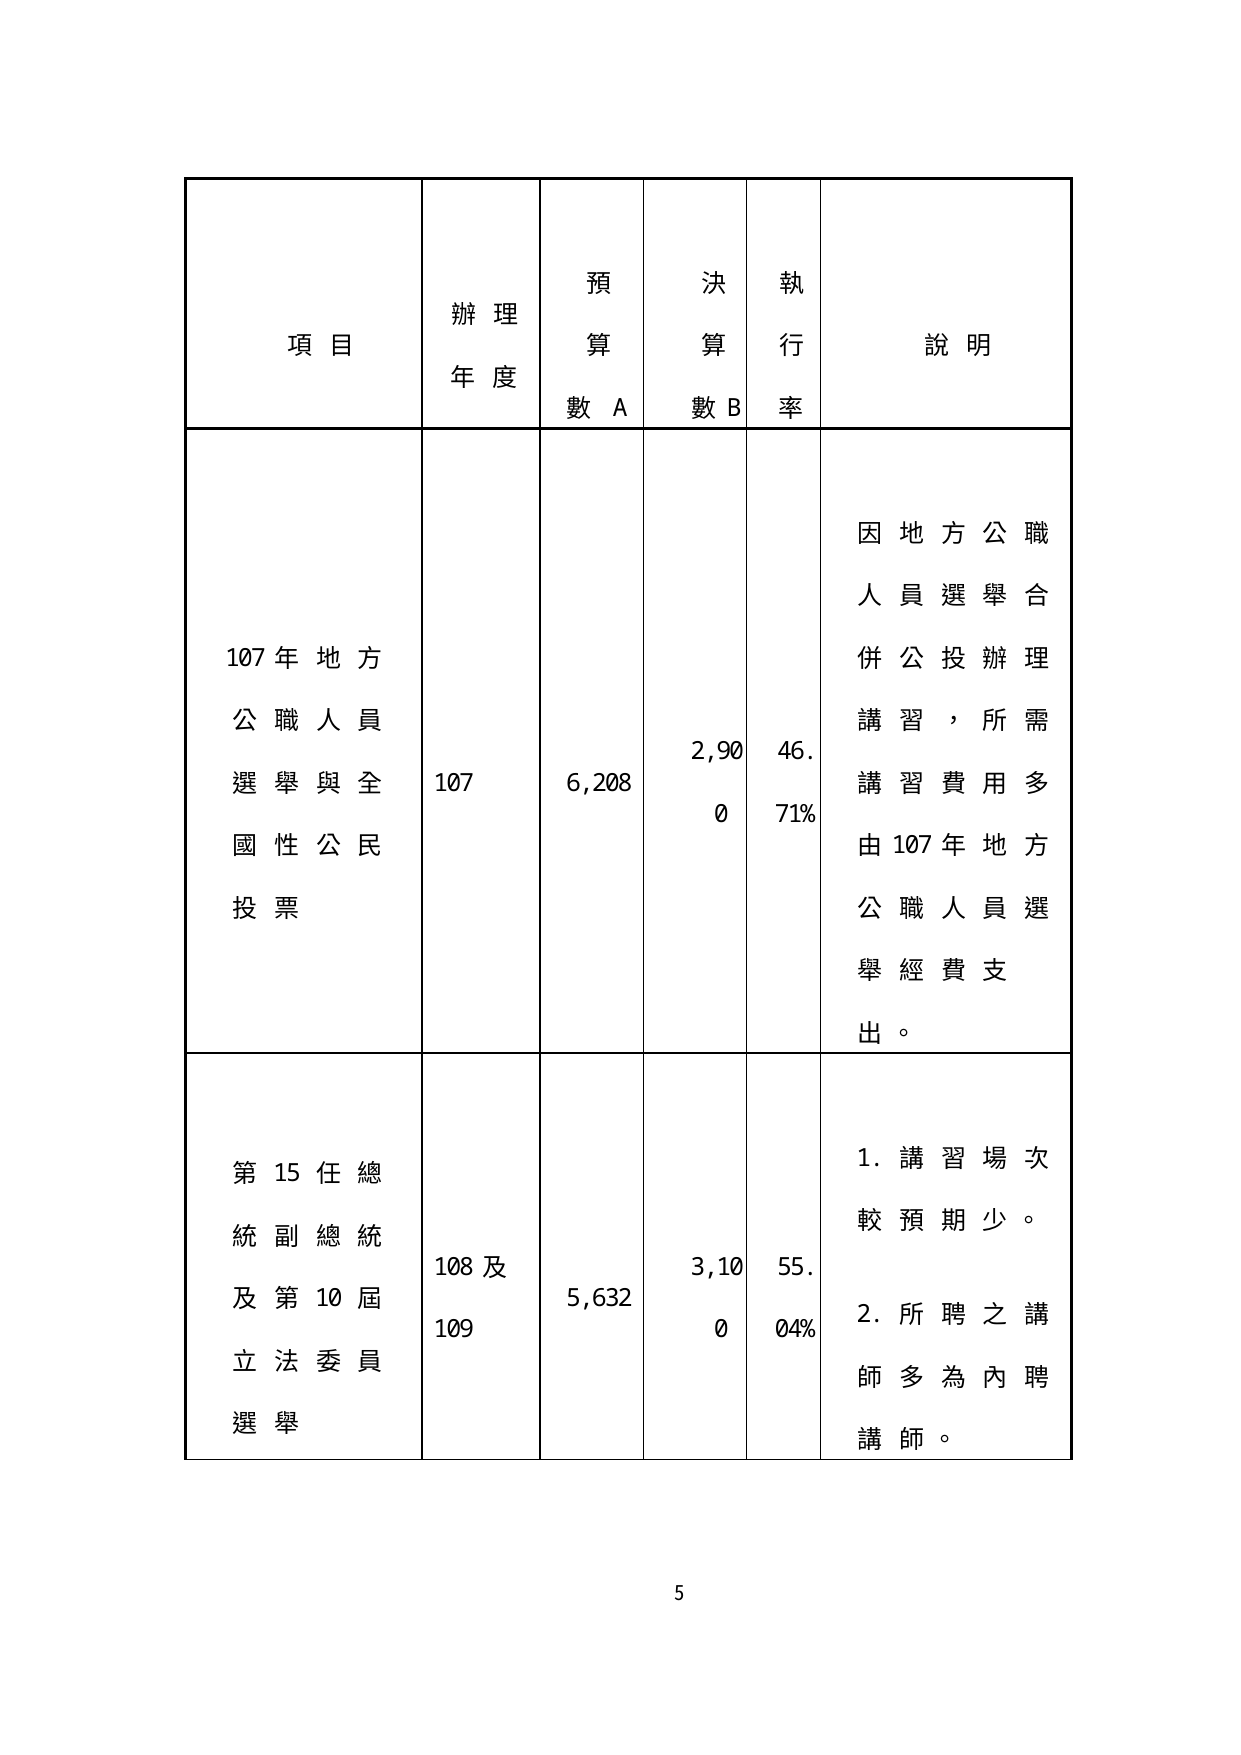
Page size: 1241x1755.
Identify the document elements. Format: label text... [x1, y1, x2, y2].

table_header 預算數A [541, 180, 643, 427]
table_header 項目 [187, 180, 421, 427]
table_header 說明 [821, 180, 1070, 427]
table_cell 因地方公職人員選舉合併公投辦理講習，所需講習費用多由107年地方公職人員選舉經費支出。 [821, 430, 1070, 1052]
table_header 執行率 [747, 180, 820, 427]
table_cell 108及109 [423, 1054, 539, 1458]
table_header 辦理年度 [423, 180, 539, 427]
table_cell 107年地方公職人員選舉與全國性公民投票 [187, 430, 421, 1052]
table_cell 3,100 [644, 1054, 746, 1458]
table_cell 6,208 [541, 430, 643, 1052]
table_cell 55.04% [747, 1054, 820, 1458]
table_cell 46.71% [747, 430, 820, 1052]
table_cell 2,900 [644, 430, 746, 1052]
table_cell 107 [423, 430, 539, 1052]
table_cell 1.講習場次較預期少。 2.所聘之講師多為內聘講師。 [821, 1054, 1070, 1458]
table_cell 5,632 [541, 1054, 643, 1458]
table_header 決算數B [644, 180, 746, 427]
table_cell 第15任總統副總統及第10屆立法委員選舉 [187, 1054, 421, 1458]
